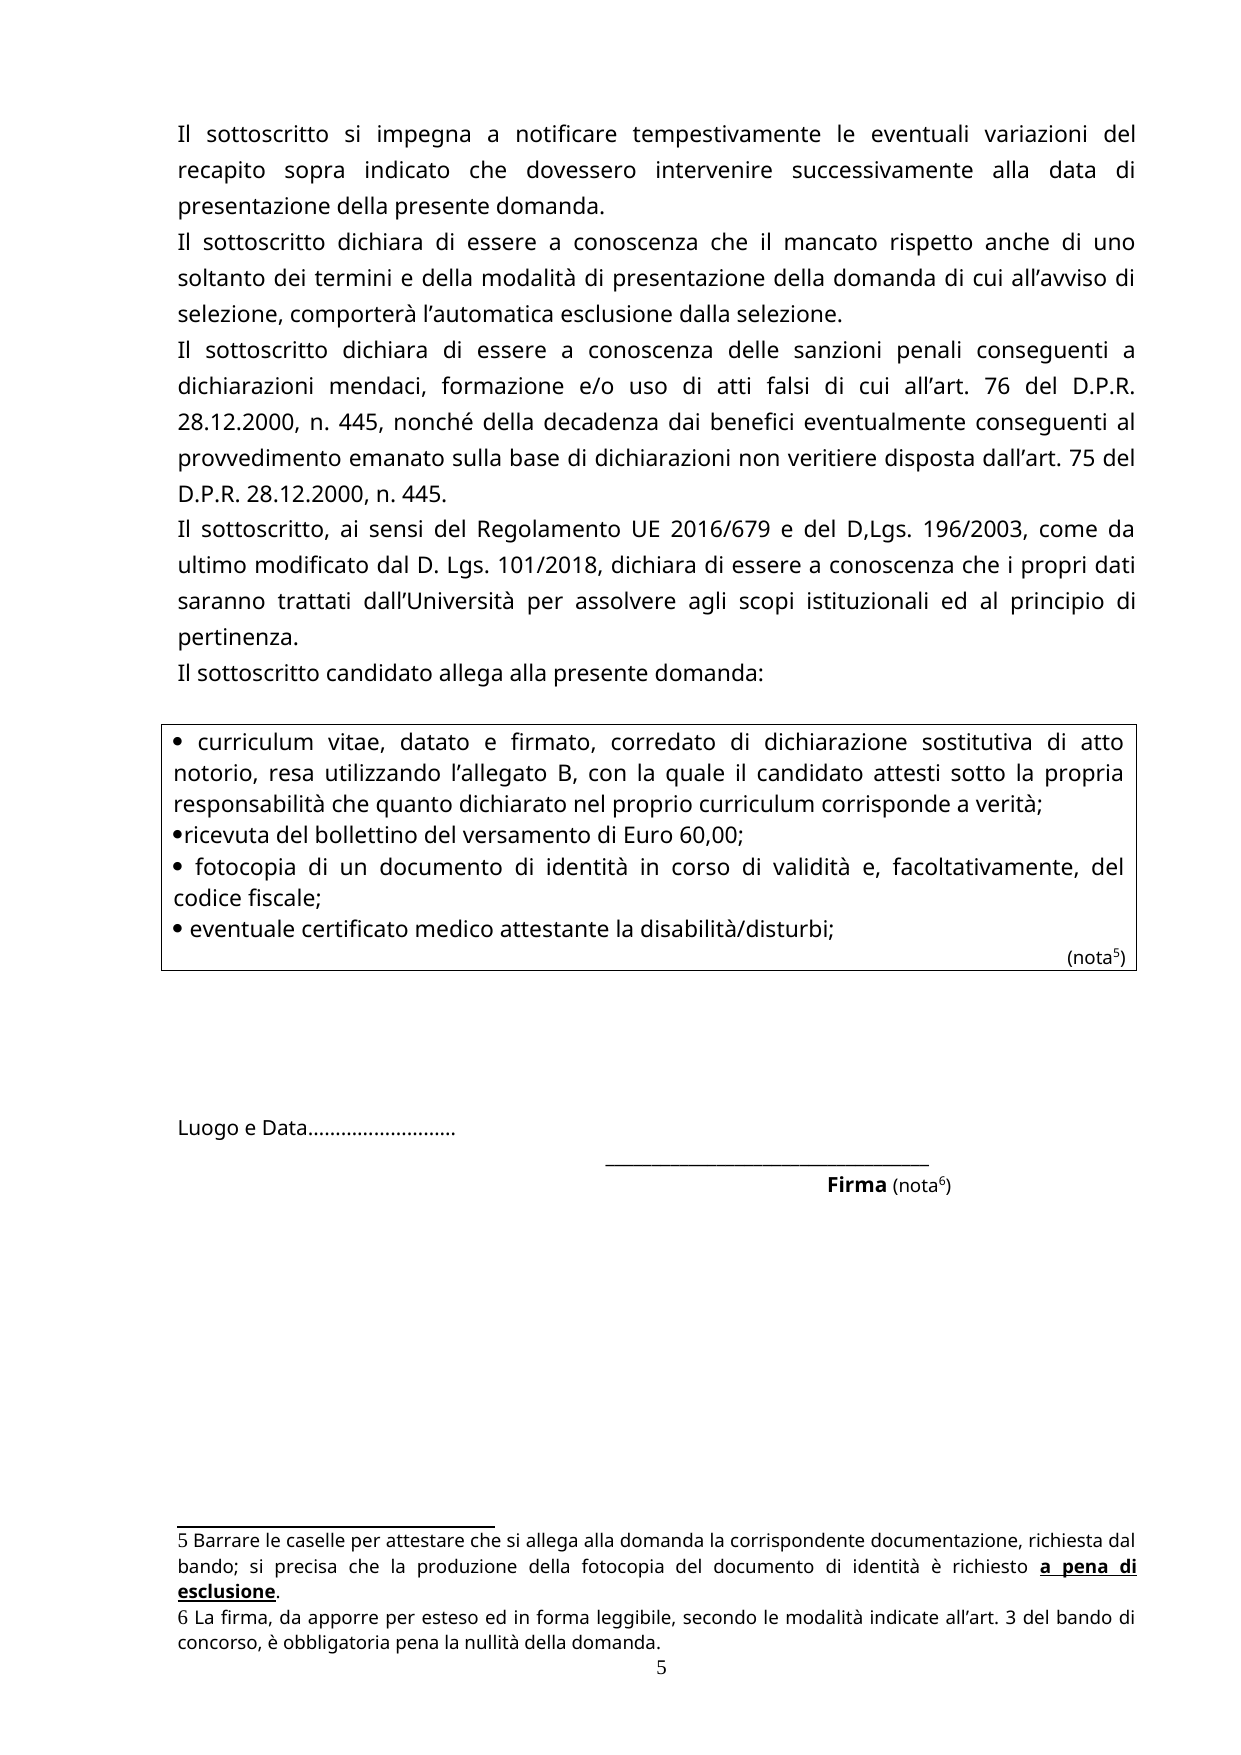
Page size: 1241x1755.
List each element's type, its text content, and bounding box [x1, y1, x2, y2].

text Il sottoscritto, ai sensi del Regolamento UE 2016/679 e del D,Lgs. 196/2003, come da ultimo modificato dal D. Lgs. 101/2018, dichiara di essere a conoscenza che i propri dati saranno trattati dall’Università per assolvere agli scopi istituzionali ed al principio di pertinenza. [177, 513, 1137, 652]
text Il sottoscritto dichiara di essere a conoscenza delle sanzioni penali conseguenti a dichiarazioni mendaci, formazione e/o uso di atti falsi di cui all’art. 76 del D.P.R. 28.12.2000, n. 445, nonché della decadenza dai benefici eventualmente conseguenti al provvedimento emanato sulla base di dichiarazioni non veritiere disposta dall’art. 75 del D.P.R. 28.12.2000, n. 445. [177, 334, 1137, 509]
text Il sottoscritto si impegna a notificare tempestivamente le eventuali variazioni del recapito sopra indicato che dovessero intervenire successivamente alla data di presentazione della presente domanda. [177, 118, 1137, 221]
text Il sottoscritto dichiara di essere a conoscenza che il mancato rispetto anche di uno soltanto dei termini e della modalità di presentazione della domanda di cui all’avviso di selezione, comporterà l’automatica esclusione dalla selezione. [177, 226, 1137, 329]
text La firma, da apporre per esteso ed in forma leggibile, secondo le modalità indicate all’art. 3 del bando di concorso, è obbligatoria pena la nullità della domanda. [177, 1604, 1137, 1655]
table_header  curriculum vitae, datato e firmato, corredato di dichiarazione sostitutiva di atto notorio, resa utilizzando l’allegato B, con la quale il candidato attesti sotto la propria responsabilità che quanto dichiarato nel proprio curriculum corrisponde a verità; ricevuta del bollettino del versamento di Euro 60,00;  fotocopia di un documento di identità in corso di validità e, facoltativamente, del codice fiscale;  eventuale certificato medico attestante la disabilità/disturbi; (nota) [162, 725, 1136, 970]
text Firma (nota) [177, 1170, 1137, 1198]
text Luogo e Data……………………… [177, 1113, 1137, 1141]
text ___________________________________ [177, 1141, 1137, 1170]
text Il sottoscritto candidato allega alla presente domanda: [177, 657, 1137, 688]
